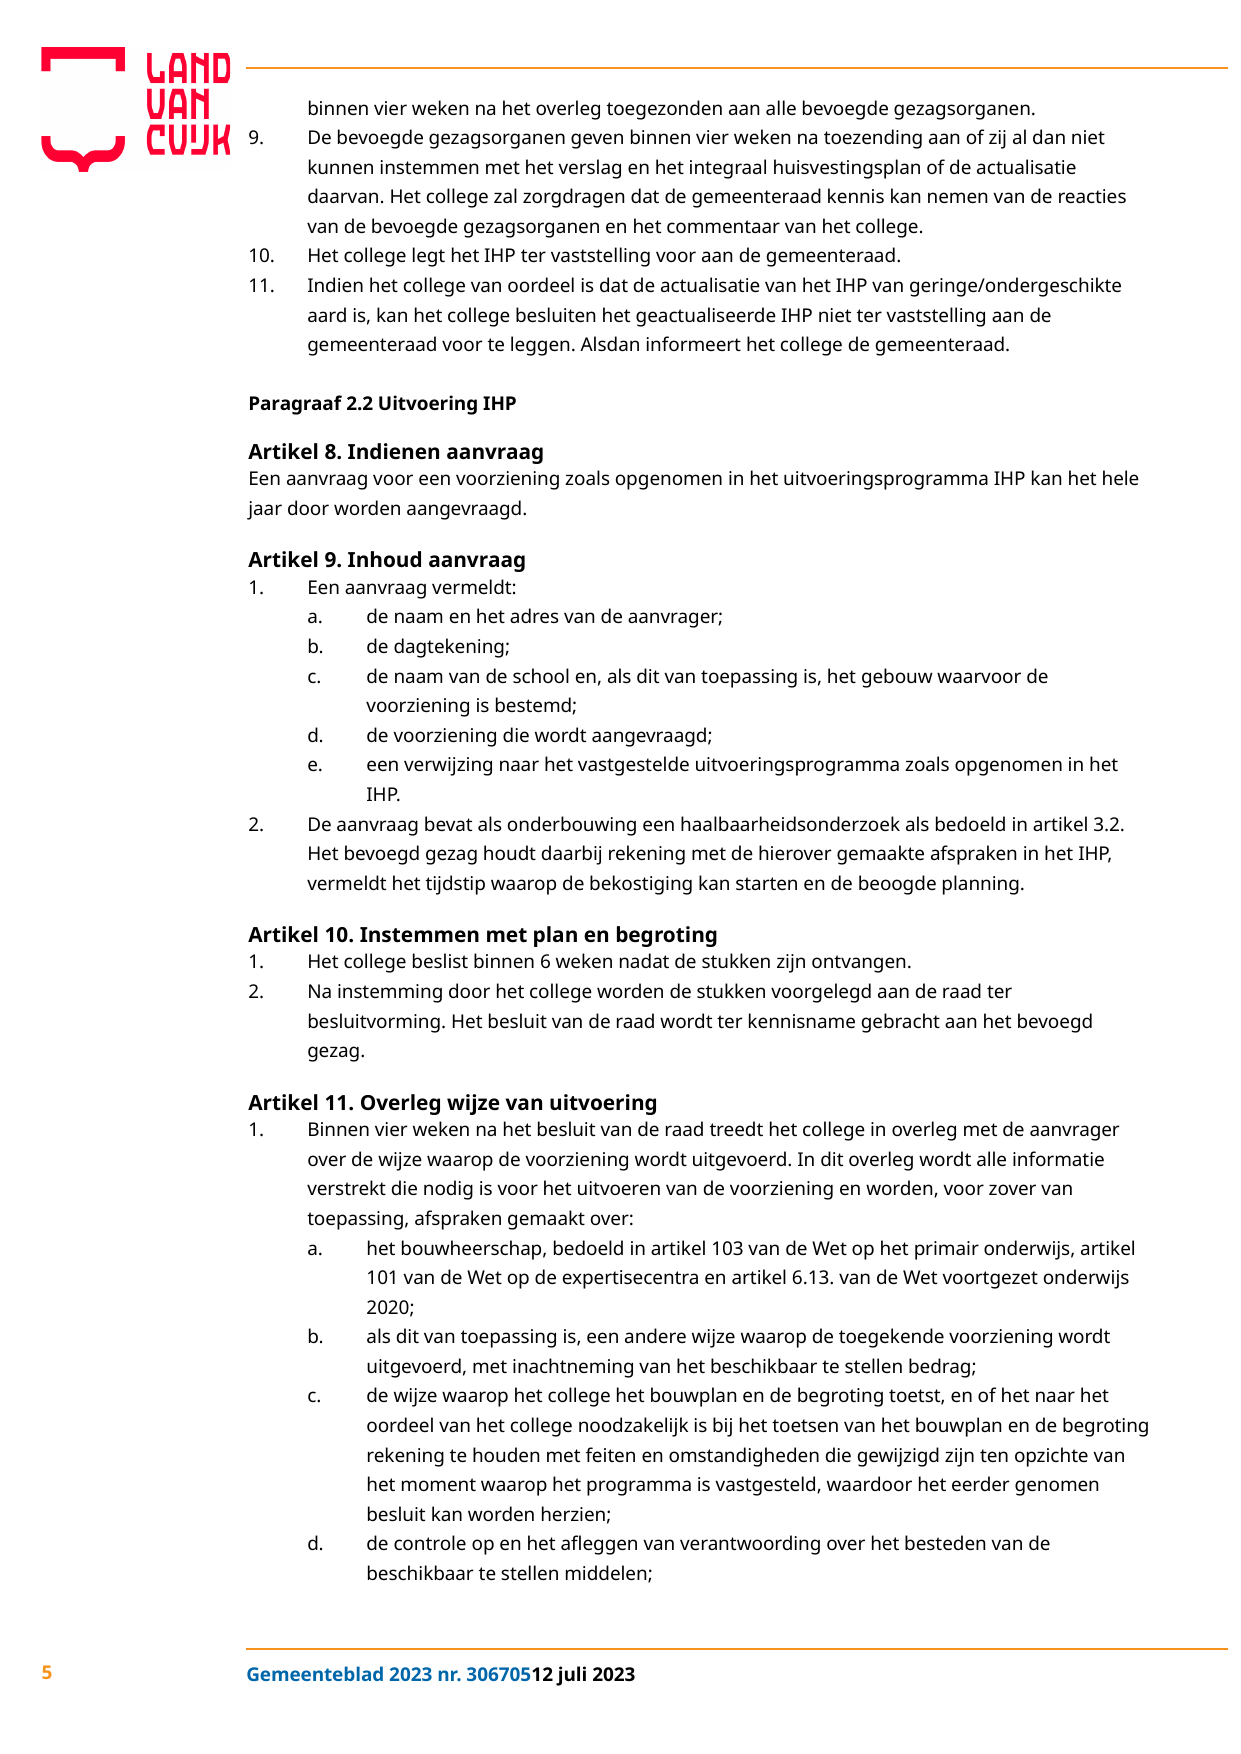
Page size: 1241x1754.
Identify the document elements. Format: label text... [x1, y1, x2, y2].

picture [41, 47, 231, 172]
list binnen vier weken na het overleg toegezonden aan alle bevoegde gezagsorganen. [248, 95, 1152, 121]
list Na instemming door het college worden de stukken voorgelegd aan de raad ter besluitvorming. Het besluit van de raad wordt ter kennisname gebracht aan het bevoegd gezag. [248, 978, 1152, 1063]
list een verwijzing naar het vastgestelde uitvoeringsprogramma zoals opgenomen in het IHP. [307, 752, 1152, 807]
list de voorziening die wordt aangevraagd; [307, 722, 1152, 748]
list Het college legt het IHP ter vaststelling voor aan de gemeenteraad. [248, 243, 1152, 268]
list Binnen vier weken na het besluit van de raad treedt het college in overleg met de aanvrager over de wijze waarop de voorziening wordt uitgevoerd. In dit overleg wordt alle informatie verstrekt die nodig is voor het uitvoeren van de voorziening en worden, voor zover van toepassing, afspraken gemaakt over: [248, 1116, 1152, 1231]
list als dit van toepassing is, een andere wijze waarop de toegekende voorziening wordt uitgevoerd, met inachtneming van het beschikbaar te stellen bedrag; [307, 1323, 1152, 1379]
text Artikel 10. Instemmen met plan en begroting [248, 920, 1152, 949]
text Paragraaf 2.2 Uitvoering IHP [248, 391, 1152, 416]
list de naam van de school en, als dit van toepassing is, het gebouw waarvoor de voorziening is bestemd; [307, 663, 1152, 718]
text Artikel 8. Indienen aanvraag [248, 437, 1152, 466]
list de naam en het adres van de aanvrager; [307, 604, 1152, 629]
list de wijze waarop het college het bouwplan en de begroting toetst, en of het naar het oordeel van het college noodzakelijk is bij het toetsen van het bouwplan en de begroting rekening te houden met feiten en omstandigheden die gewijzigd zijn ten opzichte van het moment waarop het programma is vastgesteld, waardoor het eerder genomen besluit kan worden herzien; [307, 1383, 1152, 1527]
list De bevoegde gezagsorganen geven binnen vier weken na toezending aan of zij al dan niet kunnen instemmen met het verslag en het integraal huisvestingsplan of de actualisatie daarvan. Het college zal zorgdragen dat de gemeenteraad kennis kan nemen van de reacties van de bevoegde gezagsorganen en het commentaar van het college. [248, 124, 1152, 239]
list De aanvraag bevat als onderbouwing een haalbaarheidsonderzoek als bedoeld in artikel 3.2. Het bevoegd gezag houdt daarbij rekening met de hierover gemaakte afspraken in het IHP, vermeldt het tijdstip waarop de bekostiging kan starten en de beoogde planning. [248, 811, 1152, 896]
list het bouwheerschap, bedoeld in artikel 103 van de Wet op het primair onderwijs, artikel 101 van de Wet op de expertisecentra en artikel 6.13. van de Wet voortgezet onderwijs 2020; [307, 1235, 1152, 1319]
list Indien het college van oordeel is dat de actualisatie van het IHP van geringe/ondergeschikte aard is, kan het college besluiten het geactualiseerde IHP niet ter vaststelling aan de gemeenteraad voor te leggen. Alsdan informeert het college de gemeenteraad. [248, 272, 1152, 357]
list Een aanvraag vermeldt: [248, 574, 1152, 600]
list de controle op en het afleggen van verantwoording over het besteden van de beschikbaar te stellen middelen; [307, 1531, 1152, 1586]
text Artikel 11. Overleg wijze van uitvoering [248, 1088, 1152, 1116]
text Een aanvraag voor een voorziening zoals opgenomen in het uitvoeringsprogramma IHP kan het hele jaar door worden aangevraagd. [248, 466, 1152, 521]
list de dagtekening; [307, 633, 1152, 659]
text Artikel 9. Inhoud aanvraag [248, 546, 1152, 574]
list Het college beslist binnen 6 weken nadat de stukken zijn ontvangen. [248, 949, 1152, 974]
